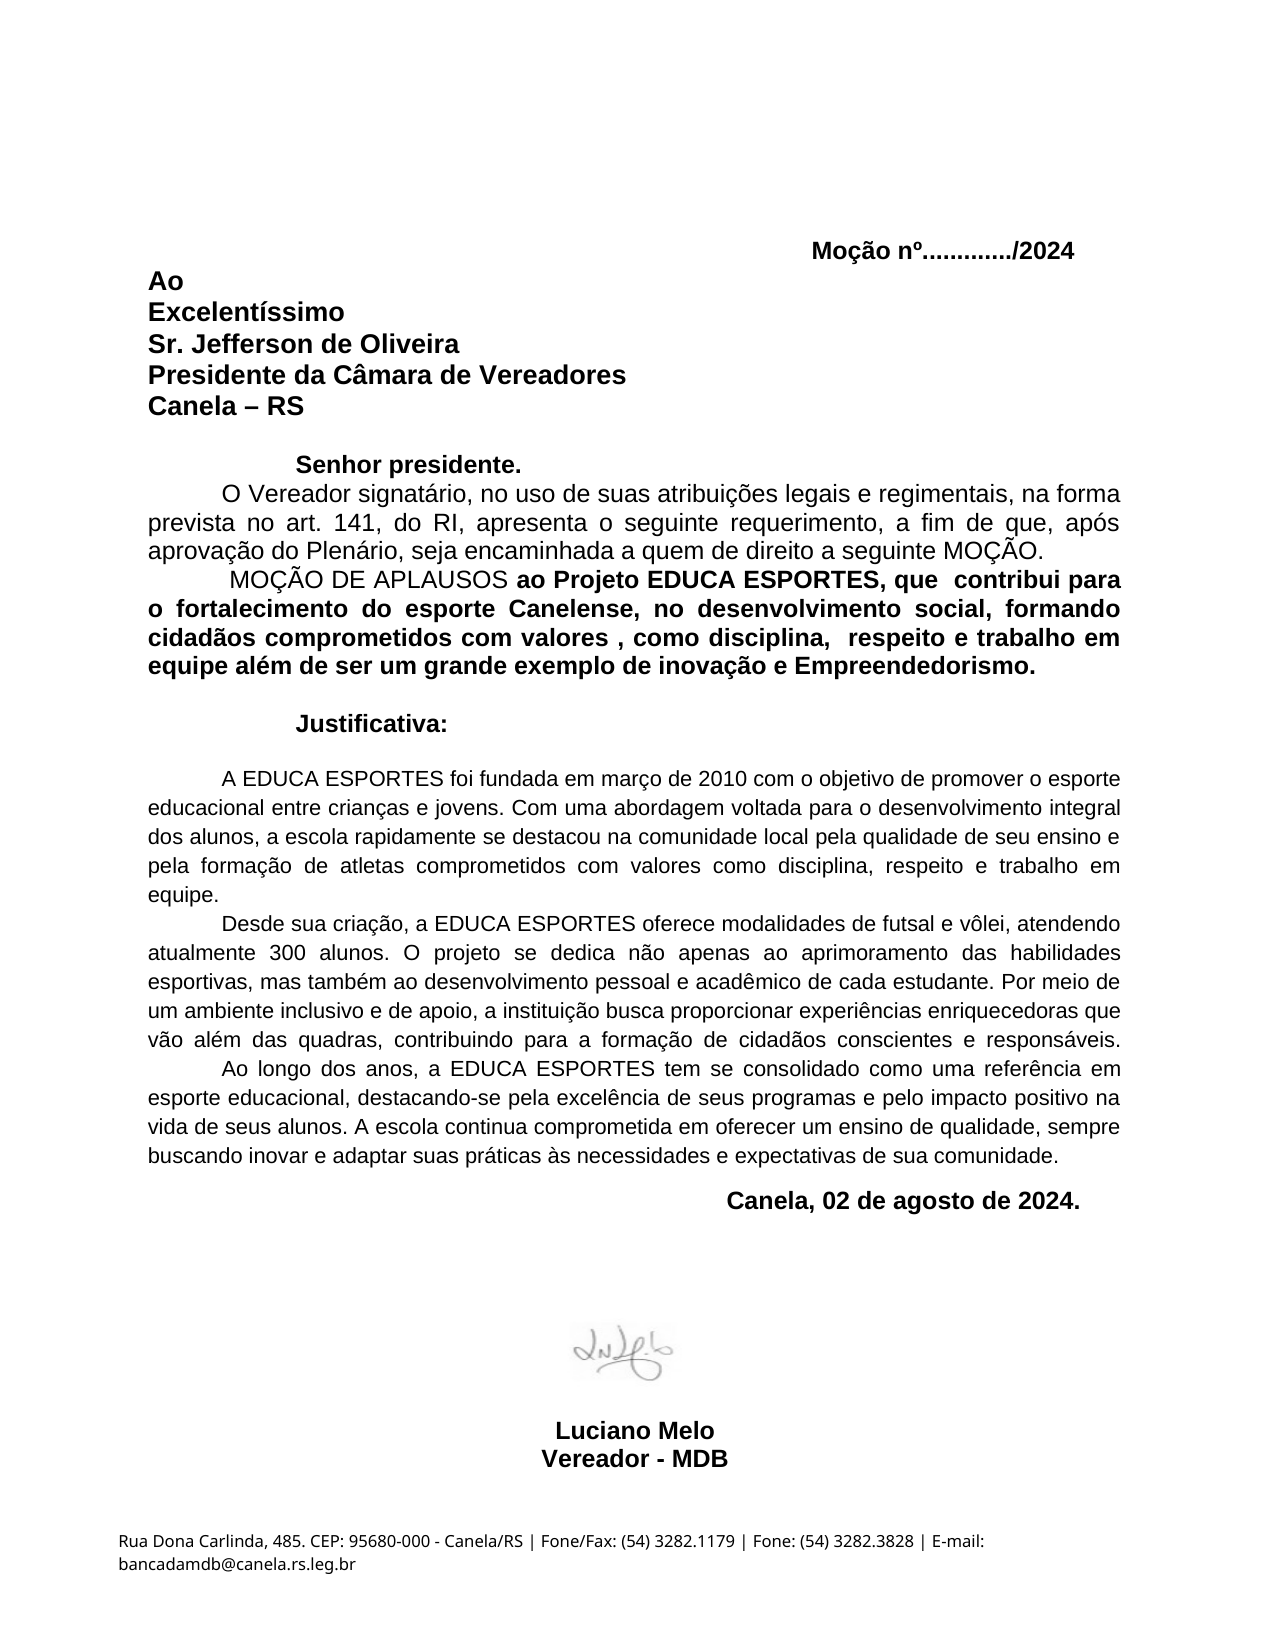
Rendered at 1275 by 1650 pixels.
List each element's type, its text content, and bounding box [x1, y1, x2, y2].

text Senhor presidente. [148, 450, 1122, 479]
subtitle Moção nº............./2024 [148, 236, 1122, 265]
text A EDUCA ESPORTES foi fundada em março de 2010 com o objetivo de promover o esporte educacional entre crianças e jovens. Com uma abordagem voltada para o desenvolvimento integral dos alunos, a escola rapidamente se destacou na comunidade local pela qualidade de seu ensino e pela formação de atletas comprometidos com valores como disciplina, respeito e trabalho em equipe. Desde sua criação, a EDUCA ESPORTES oferece modalidades de futsal e vôlei, atendendo atualmente 300 alunos. O projeto se dedica não apenas ao aprimoramento das habilidades esportivas, mas também ao desenvolvimento pessoal e acadêmico de cada estudante. Por meio de um ambiente inclusivo e de apoio, a instituição busca proporcionar experiências enriquecedoras que vão além das quadras, contribuindo para a formação de cidadãos conscientes e responsáveis. Ao longo dos anos, a EDUCA ESPORTES tem se consolidado como uma referência em esporte educacional, destacando-se pela excelência de seus programas e pelo impacto positivo na vida de seus alunos. A escola continua comprometida em oferecer um ensino de qualidade, sempre buscando inovar e adaptar suas práticas às necessidades e expectativas de sua comunidade. [148, 766, 1122, 1168]
text Justificativa: [295, 709, 1122, 738]
text O Vereador signatário, no uso de suas atribuições legais e regimentais, na forma prevista no art. 141, do RI, apresenta o seguinte requerimento, a fim de que, após aprovação do Plenário, seja encaminhada a quem de direito a seguinte MOÇÃO. [148, 479, 1122, 565]
text Ao [148, 265, 1122, 296]
text Canela – RS [148, 390, 1122, 421]
text Canela, 02 de agosto de 2024. [148, 1186, 1122, 1215]
text Vereador - MDB [148, 1444, 1122, 1473]
text Presidente da Câmara de Vereadores [148, 359, 1122, 390]
text MOÇÃO DE APLAUSOS ao Projeto EDUCA ESPORTES, que contribui para o fortalecimento do esporte Canelense, no desenvolvimento social, formando cidadãos comprometidos com valores , como disciplina, respeito e trabalho em equipe além de ser um grande exemplo de inovação e Empreendedorismo. [148, 565, 1122, 680]
picture [466, 1301, 804, 1402]
text Luciano Melo [148, 1416, 1122, 1444]
text Excelentíssimo [148, 296, 1122, 328]
text Sr. Jefferson de Oliveira [148, 328, 1122, 359]
